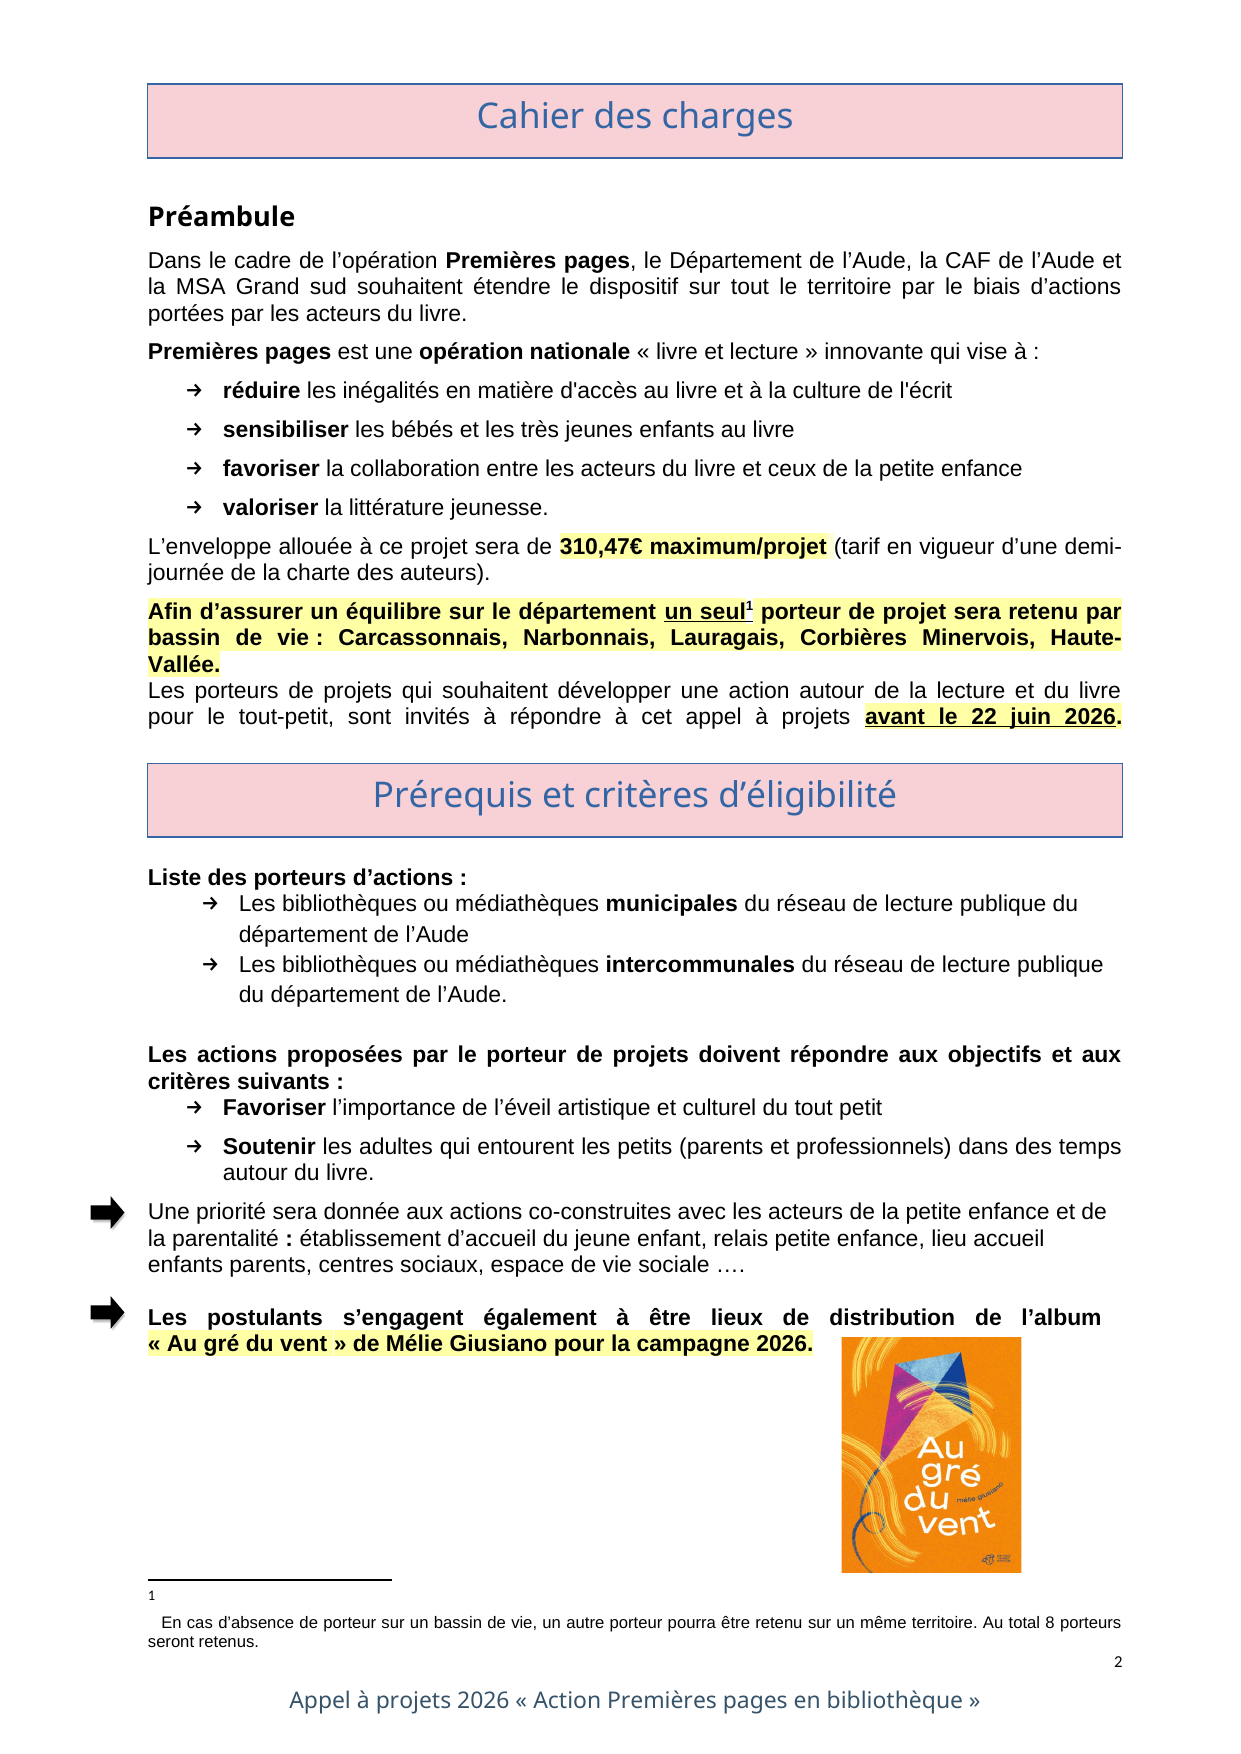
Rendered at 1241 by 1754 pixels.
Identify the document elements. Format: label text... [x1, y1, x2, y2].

list Soutenir les adultes qui entourent les petits (parents et professionnels) dans des temps autour du livre. [185, 1133, 1122, 1186]
list sensibiliser les bébés et les très jeunes enfants au livre [185, 416, 1122, 442]
list Les bibliothèques ou médiathèques intercommunales du réseau de lecture publique du département de l’Aude. [201, 951, 1122, 1007]
text Les actions proposées par le porteur de projets doivent répondre aux objectifs et aux critères suivants : [148, 1041, 1122, 1094]
text Dans le cadre de l’opération Premières pages, le Département de l’Aude, la CAF de l’Aude et la MSA Grand sud souhaitent étendre le dispositif sur tout le territoire par le biais d’actions portées par les acteurs du livre. [148, 247, 1122, 326]
table_header Prérequis et critères d’éligibilité [148, 764, 1122, 836]
text En cas d’absence de porteur sur un bassin de vie, un autre porteur pourra être retenu sur un même territoire. Au total 8 porteurs seront retenus. [148, 1586, 1122, 1651]
text Liste des porteurs d’actions : [148, 838, 1122, 890]
text Afin d’assurer un équilibre sur le département un seul porteur de projet sera retenu par bassin de vie : Carcassonnais, Narbonnais, Lauragais, Corbières Minervois, Haute-Vallée. Les porteurs de projets qui souhaitent développer une action autour de la lecture et du livre pour le tout-petit, sont invités à répondre à cet appel à projets avant le 22 juin 2026. [148, 598, 1122, 750]
text L’enveloppe allouée à ce projet sera de 310,47€ maximum/projet (tarif en vigueur d’une demi-journée de la charte des auteurs). [148, 533, 1122, 585]
picture [841, 1337, 1022, 1573]
text Une priorité sera donnée aux actions co-construites avec les acteurs de la petite enfance et de la parentalité : établissement d’accueil du jeune enfant, relais petite enfance, lieu accueil enfants parents, centres sociaux, espace de vie sociale …. [148, 1198, 1122, 1304]
text Premières pages est une opération nationale « livre et lecture » innovante qui vise à : [148, 338, 1122, 365]
list Les bibliothèques ou médiathèques municipales du réseau de lecture publique du département de l’Aude [201, 890, 1122, 947]
table_header Cahier des charges [148, 85, 1122, 157]
list favoriser la collaboration entre les acteurs du livre et ceux de la petite enfance [185, 455, 1122, 481]
list valoriser la littérature jeunesse. [185, 494, 1122, 520]
text Préambule [148, 197, 1122, 234]
text Les postulants s’engagent également à être lieux de distribution de l’album « Au gré du vent » de Mélie Giusiano pour la campagne 2026. [148, 1304, 1122, 1356]
list Favoriser l’importance de l’éveil artistique et culturel du tout petit [185, 1094, 1122, 1121]
list réduire les inégalités en matière d'accès au livre et à la culture de l'écrit [185, 377, 1122, 403]
